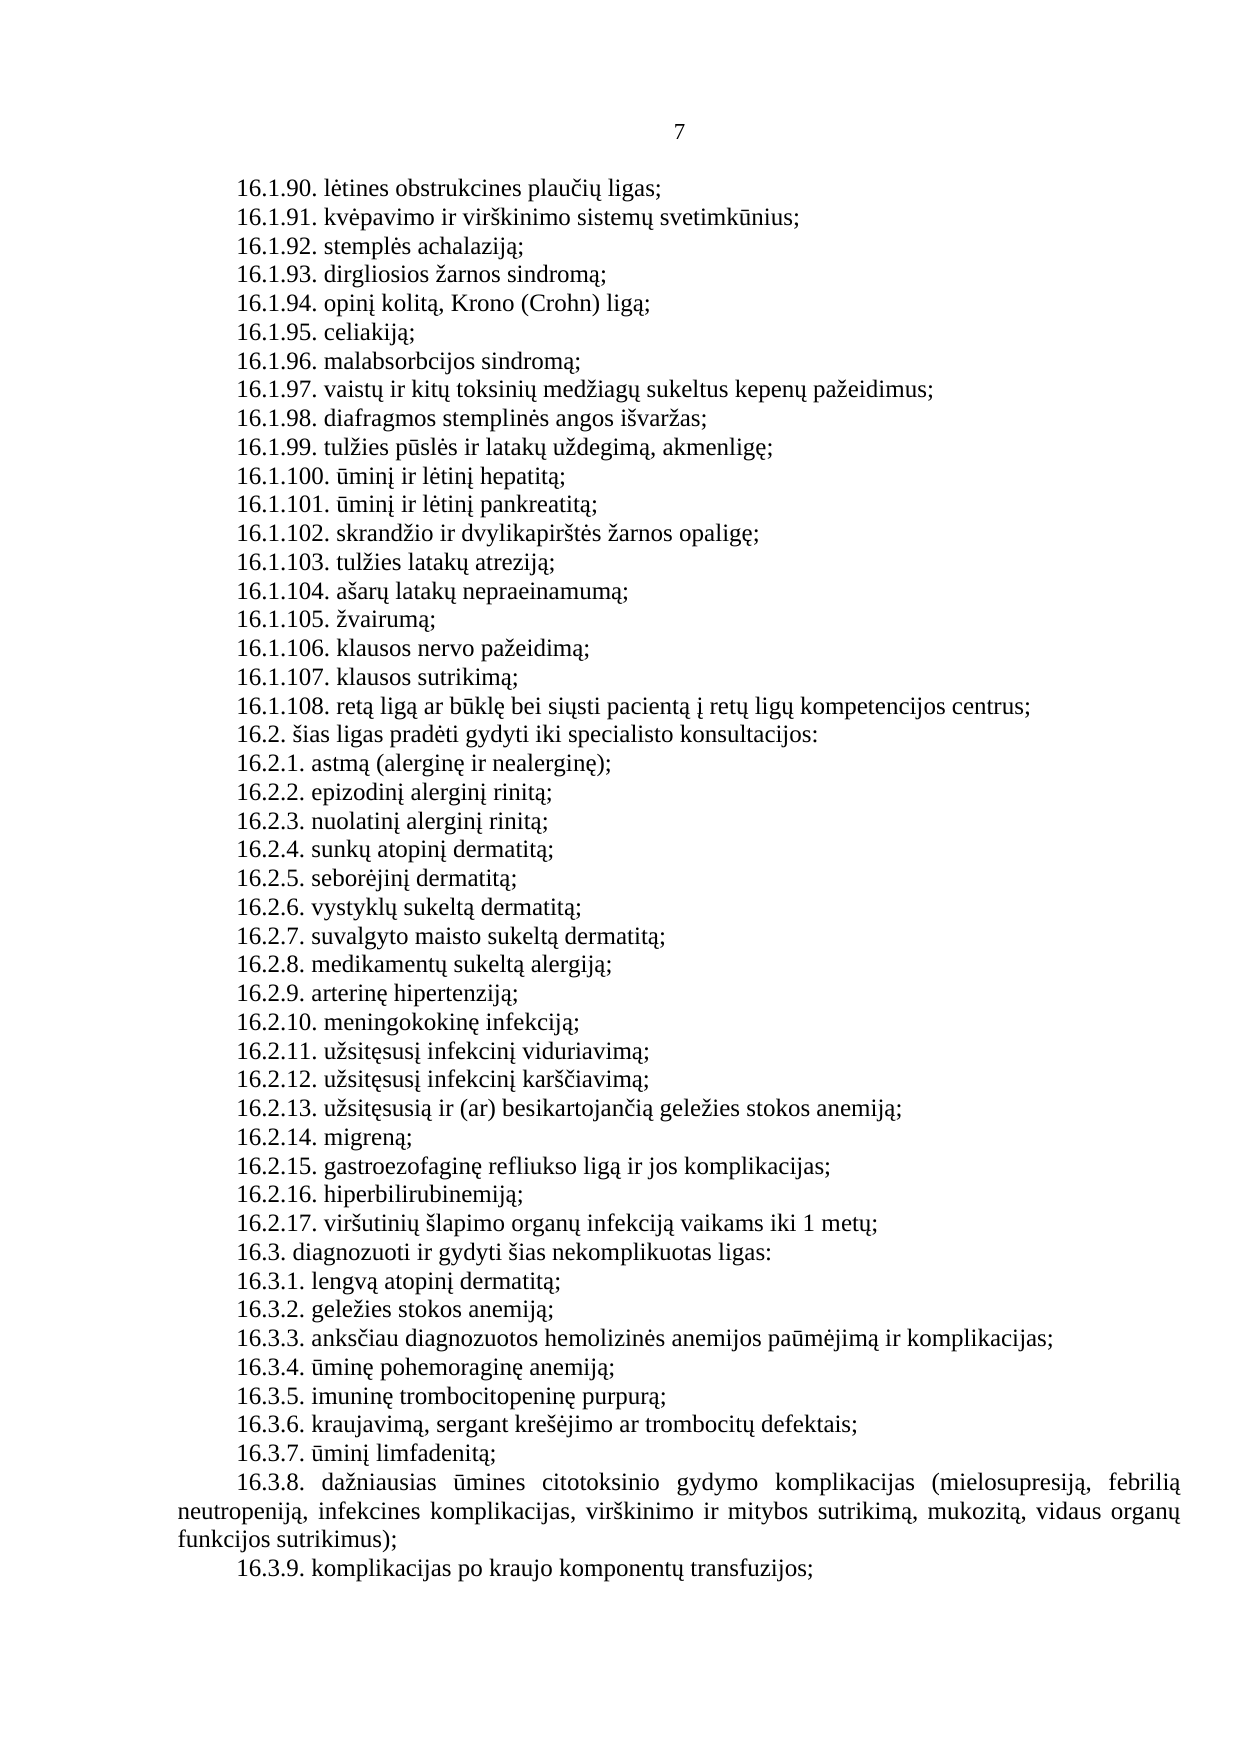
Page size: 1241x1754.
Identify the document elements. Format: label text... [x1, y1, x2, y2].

text 16.2.2. epizodinį alerginį rinitą; [236, 777, 1181, 806]
text 16.2.10. meningokokinę infekciją; [236, 1007, 1181, 1036]
text 16.1.90. lėtines obstrukcines plaučių ligas; [177, 173, 1181, 202]
text 16.2.17. viršutinių šlapimo organų infekciją vaikams iki 1 metų; [177, 1208, 1181, 1237]
text 16.2.5. seborėjinį dermatitą; [236, 863, 1181, 892]
text 16.1.99. tulžies pūslės ir latakų uždegimą, akmenligę; [177, 432, 1181, 461]
text 16.1.98. diafragmos stemplinės angos išvaržas; [177, 403, 1181, 432]
text 16.3.5. imuninę trombocitopeninę purpurą; [177, 1381, 1181, 1409]
text 16.2.11. užsitęsusį infekcinį viduriavimą; [236, 1036, 1181, 1064]
text 16.3.7. ūminį limfadenitą; [177, 1438, 1181, 1467]
text 16.3.6. kraujavimą, sergant krešėjimo ar trombocitų defektais; [177, 1409, 1181, 1438]
text 16.1.101. ūminį ir lėtinį pankreatitą; [177, 489, 1181, 518]
text 16.1.96. malabsorbcijos sindromą; [177, 346, 1181, 374]
text 16.2.16. hiperbilirubinemiją; [177, 1179, 1181, 1208]
text 16.3.1. lengvą atopinį dermatitą; [236, 1266, 1181, 1294]
text 16.1.108. retą ligą ar būklę bei siųsti pacientą į retų ligų kompetencijos centrus; [177, 691, 1181, 719]
text 16.1.100. ūminį ir lėtinį hepatitą; [177, 461, 1181, 489]
text 16.3. diagnozuoti ir gydyti šias nekomplikuotas ligas: [236, 1237, 1181, 1266]
text 16.1.92. stemplės achalaziją; [177, 231, 1181, 259]
text 16.1.106. klausos nervo pažeidimą; [177, 633, 1181, 662]
text 16.2.1. astmą (alerginę ir nealerginę); [236, 748, 1181, 777]
text 16.2.14. migreną; [236, 1122, 1181, 1151]
text 16.2.3. nuolatinį alerginį rinitą; [236, 806, 1181, 834]
text 16.3.8. dažniausias ūmines citotoksinio gydymo komplikacijas (mielosupresiją, febrilią neutropeniją, infekcines komplikacijas, virškinimo ir mitybos sutrikimą, mukozitą, vidaus organų funkcijos sutrikimus); [177, 1467, 1181, 1553]
text 16.3.2. geležies stokos anemiją; [177, 1294, 1181, 1323]
text 16.3.3. anksčiau diagnozuotos hemolizinės anemijos paūmėjimą ir komplikacijas; [177, 1323, 1181, 1352]
text 16.3.9. komplikacijas po kraujo komponentų transfuzijos; [177, 1553, 1181, 1582]
text 16.1.91. kvėpavimo ir virškinimo sistemų svetimkūnius; [177, 202, 1181, 231]
text 16.1.102. skrandžio ir dvylikapirštės žarnos opaligę; [177, 518, 1181, 547]
text 16.3.4. ūminę pohemoraginę anemiją; [177, 1352, 1181, 1381]
text 16.1.104. ašarų latakų nepraeinamumą; [177, 576, 1181, 604]
text 16.1.107. klausos sutrikimą; [177, 662, 1181, 691]
text 16.2.13. užsitęsusią ir (ar) besikartojančią geležies stokos anemiją; [236, 1093, 1181, 1122]
text 16.2.8. medikamentų sukeltą alergiją; [236, 949, 1181, 978]
text 16.1.95. celiakiją; [177, 317, 1181, 346]
text 16.1.94. opinį kolitą, Krono (Crohn) ligą; [177, 288, 1181, 317]
text 16.2. šias ligas pradėti gydyti iki specialisto konsultacijos: [177, 719, 1181, 748]
text 16.2.4. sunkų atopinį dermatitą; [236, 834, 1181, 863]
text 16.2.7. suvalgyto maisto sukeltą dermatitą; [236, 921, 1181, 949]
text 16.1.93. dirgliosios žarnos sindromą; [177, 259, 1181, 288]
text 16.2.6. vystyklų sukeltą dermatitą; [236, 892, 1181, 921]
text 16.1.97. vaistų ir kitų toksinių medžiagų sukeltus kepenų pažeidimus; [177, 374, 1181, 403]
text 16.2.12. užsitęsusį infekcinį karščiavimą; [236, 1064, 1181, 1093]
text 16.2.15. gastroezofaginę refliukso ligą ir jos komplikacijas; [236, 1151, 1181, 1179]
text 16.1.103. tulžies latakų atreziją; [177, 547, 1181, 576]
text 16.1.105. žvairumą; [177, 604, 1181, 633]
text 16.2.9. arterinę hipertenziją; [236, 978, 1181, 1007]
